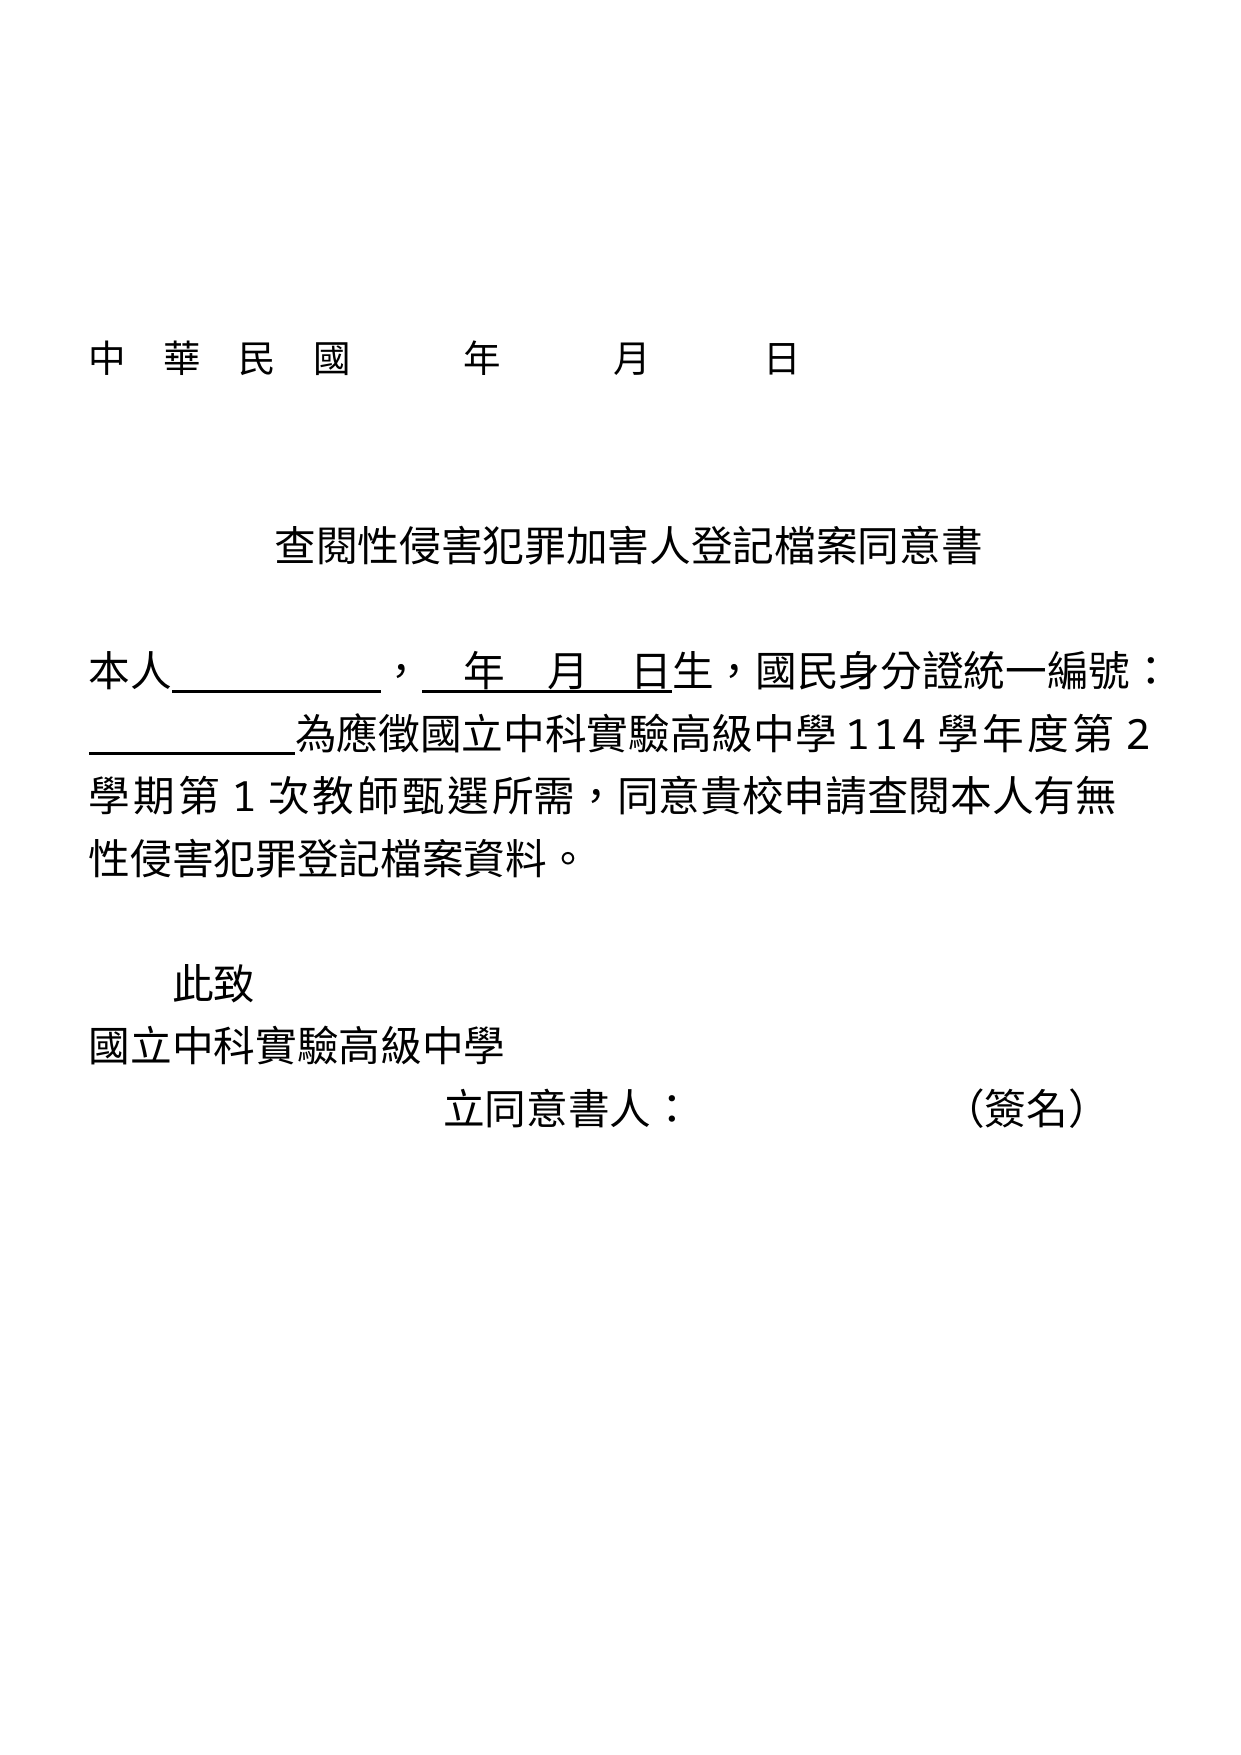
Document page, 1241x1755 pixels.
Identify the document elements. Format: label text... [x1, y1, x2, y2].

text 本人 ， 年 月 日生，國民身分證統一編號： 為應徵國立中科實驗高級中學114學年度第2學期第1次教師甄選所需，同意貴校申請查閱本人有無性侵害犯罪登記檔案資料。 [89, 627, 1152, 877]
text 查閱性侵害犯罪加害人登記檔案同意書 [89, 502, 1168, 564]
text 國立中科實驗高級中學 [89, 1002, 1152, 1064]
text 此致 [89, 939, 1152, 1002]
text 立同意書人： （簽名） [89, 1064, 1152, 1127]
text 中 華 民 國 年 月 日 [89, 314, 1152, 377]
